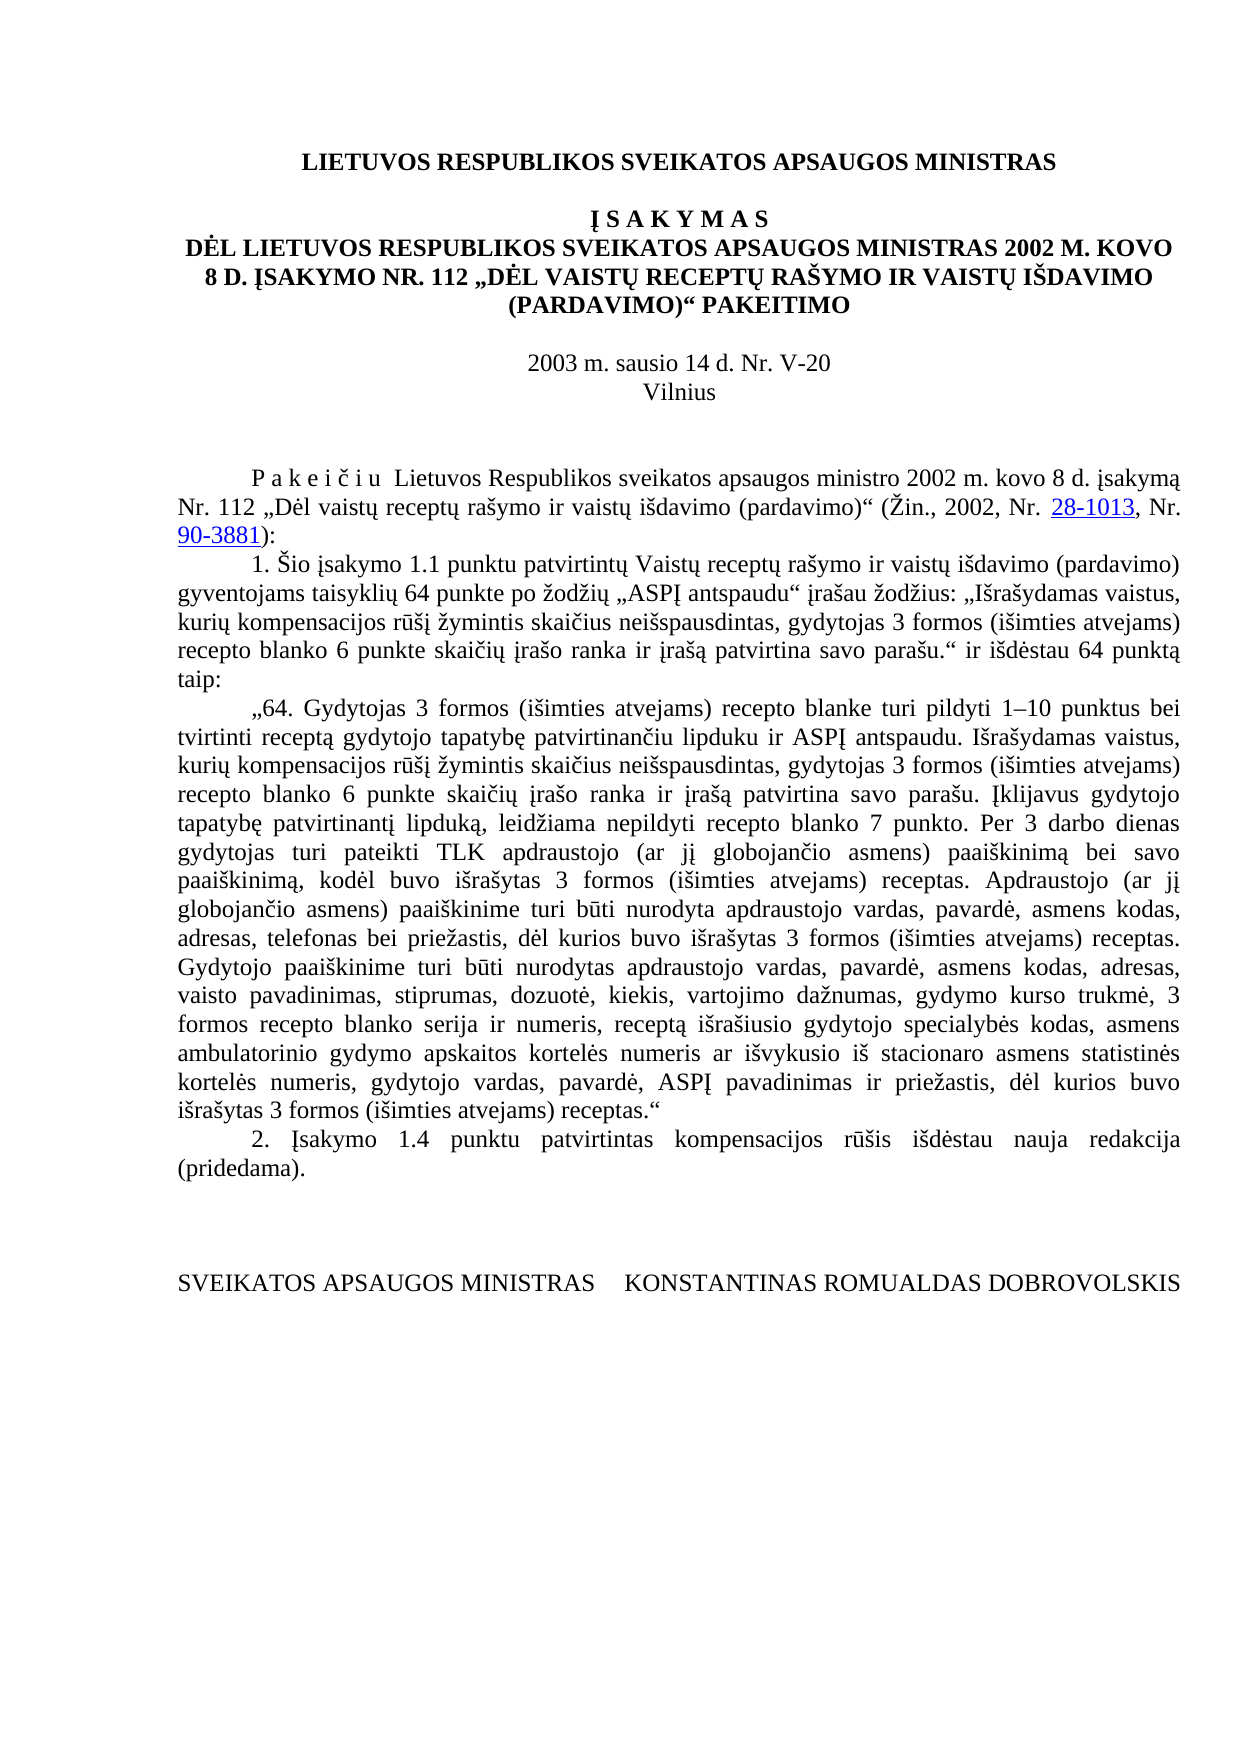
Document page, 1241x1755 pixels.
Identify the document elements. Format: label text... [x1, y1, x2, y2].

text 2. Įsakymo 1.4 punktu patvirtintas kompensacijos rūšis išdėstau nauja redakcija (pridedama). [177, 1124, 1181, 1182]
text SVEIKATOS APSAUGOS MINISTRAS KONSTANTINAS ROMUALDAS DOBROVOLSKIS [177, 1268, 1181, 1297]
text LIETUVOS RESPUBLIKOS SVEIKATOS APSAUGOS MINISTRAS [177, 147, 1181, 176]
text DĖL LIETUVOS RESPUBLIKOS SVEIKATOS APSAUGOS MINISTRAS 2002 M. KOVO 8 D. ĮSAKYMO NR. 112 „DĖL VAISTŲ RECEPTŲ RAŠYMO IR VAISTŲ IŠDAVIMO (PARDAVIMO)“ PAKEITIMO [177, 233, 1181, 319]
text 2003 m. sausio 14 d. Nr. V-20 [177, 348, 1181, 377]
text Į S A K Y M A S [177, 204, 1181, 233]
text 1. Šio įsakymo 1.1 punktu patvirtintų Vaistų receptų rašymo ir vaistų išdavimo (pardavimo) gyventojams taisyklių 64 punkte po žodžių „ASPĮ antspaudu“ įrašau žodžius: „Išrašydamas vaistus, kurių kompensacijos rūšį žymintis skaičius neišspausdintas, gydytojas 3 formos (išimties atvejams) recepto blanko 6 punkte skaičių įrašo ranka ir įrašą patvirtina savo parašu.“ ir išdėstau 64 punktą taip: [177, 549, 1181, 693]
text Vilnius [177, 377, 1181, 406]
text Pakeičiu Lietuvos Respublikos sveikatos apsaugos ministro 2002 m. kovo 8 d. įsakymą Nr. 112 „Dėl vaistų receptų rašymo ir vaistų išdavimo (pardavimo)“ (Žin., 2002, Nr. 28-1013, Nr. 90-3881): [177, 463, 1181, 549]
text „64. Gydytojas 3 formos (išimties atvejams) recepto blanke turi pildyti 1–10 punktus bei tvirtinti receptą gydytojo tapatybę patvirtinančiu lipduku ir ASPĮ antspaudu. Išrašydamas vaistus, kurių kompensacijos rūšį žymintis skaičius neišspausdintas, gydytojas 3 formos (išimties atvejams) recepto blanko 6 punkte skaičių įrašo ranka ir įrašą patvirtina savo parašu. Įklijavus gydytojo tapatybę patvirtinantį lipduką, leidžiama nepildyti recepto blanko 7 punkto. Per 3 darbo dienas gydytojas turi pateikti TLK apdraustojo (ar jį globojančio asmens) paaiškinimą bei savo paaiškinimą, kodėl buvo išrašytas 3 formos (išimties atvejams) receptas. Apdraustojo (ar jį globojančio asmens) paaiškinime turi būti nurodyta apdraustojo vardas, pavardė, asmens kodas, adresas, telefonas bei priežastis, dėl kurios buvo išrašytas 3 formos (išimties atvejams) receptas. Gydytojo paaiškinime turi būti nurodytas apdraustojo vardas, pavardė, asmens kodas, adresas, vaisto pavadinimas, stiprumas, dozuotė, kiekis, vartojimo dažnumas, gydymo kurso trukmė, 3 formos recepto blanko serija ir numeris, receptą išrašiusio gydytojo specialybės kodas, asmens ambulatorinio gydymo apskaitos kortelės numeris ar išvykusio iš stacionaro asmens statistinės kortelės numeris, gydytojo vardas, pavardė, ASPĮ pavadinimas ir priežastis, dėl kurios buvo išrašytas 3 formos (išimties atvejams) receptas.“ [177, 693, 1181, 1124]
